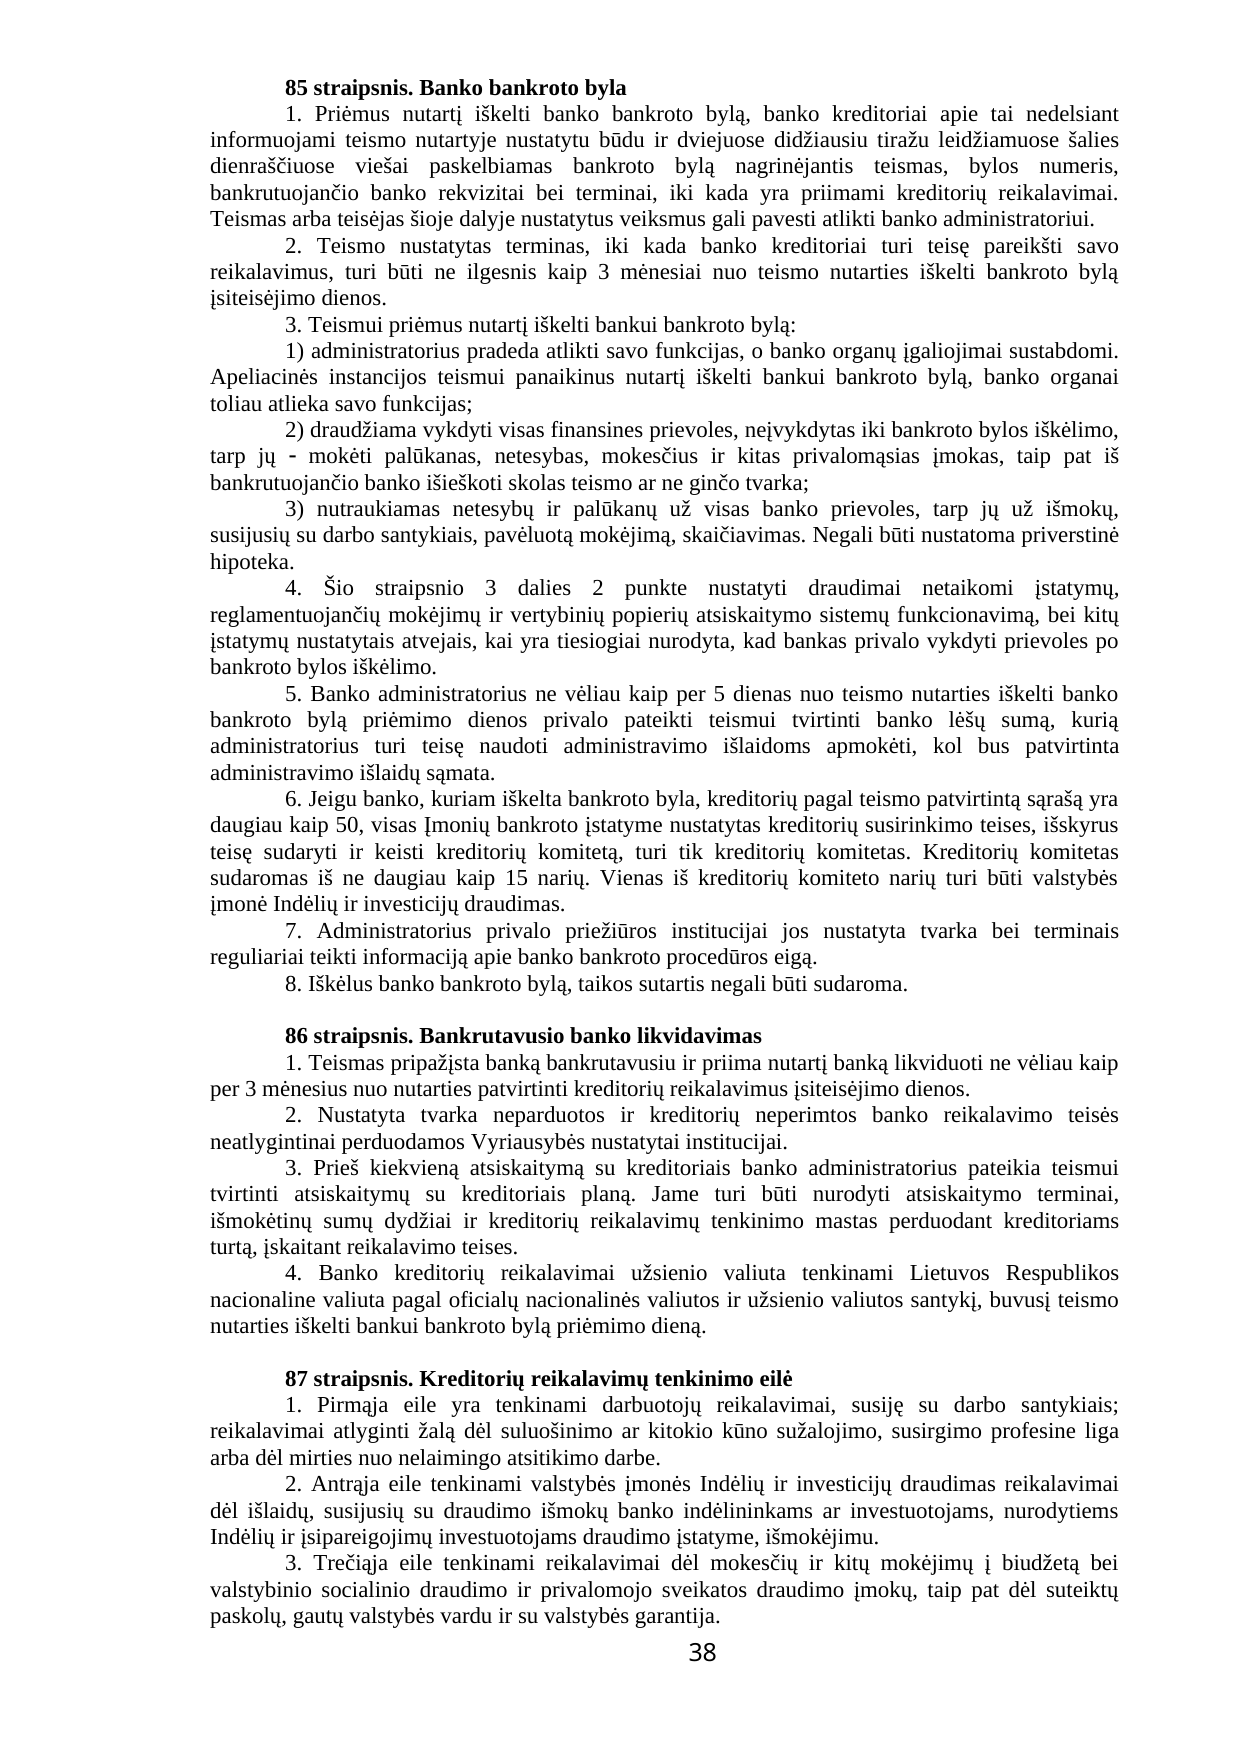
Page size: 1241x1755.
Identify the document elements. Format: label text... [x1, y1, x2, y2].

text 4. Šio straipsnio 3 dalies 2 punkte nustatyti draudimai netaikomi įstatymų, reglamentuojančių mokėjimų ir vertybinių popierių atsiskaitymo sistemų funkcionavimą, bei kitų įstatymų nustatytais atvejais, kai yra tiesiogiai nurodyta, kad bankas privalo vykdyti prievoles po bankroto bylos iškėlimo. [210, 574, 1120, 680]
text 86 straipsnis. Bankrutavusio banko likvidavimas [210, 1022, 1120, 1049]
text 5. Banko administratorius ne vėliau kaip per 5 dienas nuo teismo nutarties iškelti banko bankroto bylą priėmimo dienos privalo pateikti teismui tvirtinti banko lėšų sumą, kurią administratorius turi teisę naudoti administravimo išlaidoms apmokėti, kol bus patvirtinta administravimo išlaidų sąmata. [210, 680, 1120, 785]
text 1. Pirmąja eile yra tenkinami darbuotojų reikalavimai, susiję su darbo santykiais; reikalavimai atlyginti žalą dėl suluošinimo ar kitokio kūno sužalojimo, susirgimo profesine liga arba dėl mirties nuo nelaimingo atsitikimo darbe. [210, 1391, 1120, 1470]
text 1. Priėmus nutartį iškelti banko bankroto bylą, banko kreditoriai apie tai nedelsiant informuojami teismo nutartyje nustatytu būdu ir dviejuose didžiausiu tiražu leidžiamuose šalies dienraščiuose viešai paskelbiamas bankroto bylą nagrinėjantis teismas, bylos numeris, bankrutuojančio banko rekvizitai bei terminai, iki kada yra priimami kreditorių reikalavimai. Teismas arba teisėjas šioje dalyje nustatytus veiksmus gali pavesti atlikti banko administratoriui. [210, 100, 1120, 232]
text 2. Nustatyta tvarka neparduotos ir kreditorių neperimtos banko reikalavimo teisės neatlygintinai perduodamos Vyriausybės nustatytai institucijai. [210, 1101, 1120, 1154]
text 4. Banko kreditorių reikalavimai užsienio valiuta tenkinami Lietuvos Respublikos nacionaline valiuta pagal oficialų nacionalinės valiutos ir užsienio valiutos santykį, buvusį teismo nutarties iškelti bankui bankroto bylą priėmimo dieną. [210, 1259, 1120, 1338]
text 3. Trečiąja eile tenkinami reikalavimai dėl mokesčių ir kitų mokėjimų į biudžetą bei valstybinio socialinio draudimo ir privalomojo sveikatos draudimo įmokų, taip pat dėl suteiktų paskolų, gautų valstybės vardu ir su valstybės garantija. [210, 1549, 1120, 1628]
text 3. Prieš kiekvieną atsiskaitymą su kreditoriais banko administratorius pateikia teismui tvirtinti atsiskaitymų su kreditoriais planą. Jame turi būti nurodyti atsiskaitymo terminai, išmokėtinų sumų dydžiai ir kreditorių reikalavimų tenkinimo mastas perduodant kreditoriams turtą, įskaitant reikalavimo teises. [210, 1154, 1120, 1259]
text 7. Administratorius privalo priežiūros institucijai jos nustatyta tvarka bei terminais reguliariai teikti informaciją apie banko bankroto procedūros eigą. [210, 917, 1120, 969]
text 6. Jeigu banko, kuriam iškelta bankroto byla, kreditorių pagal teismo patvirtintą sąrašą yra daugiau kaip 50, visas Įmonių bankroto įstatyme nustatytas kreditorių susirinkimo teises, išskyrus teisę sudaryti ir keisti kreditorių komitetą, turi tik kreditorių komitetas. Kreditorių komitetas sudaromas iš ne daugiau kaip 15 narių. Vienas iš kreditorių komiteto narių turi būti valstybės įmonė Indėlių ir investicijų draudimas. [210, 785, 1120, 917]
text 3. Teismui priėmus nutartį iškelti bankui bankroto bylą: [210, 311, 1120, 337]
text 2) draudžiama vykdyti visas finansines prievoles, neįvykdytas iki bankroto bylos iškėlimo, tarp jų  mokėti palūkanas, netesybas, mokesčius ir kitas privalomąsias įmokas, taip pat iš bankrutuojančio banko išieškoti skolas teismo ar ne ginčo tvarka; [210, 416, 1120, 495]
text 87 straipsnis. Kreditorių reikalavimų tenkinimo eilė [210, 1365, 1120, 1391]
text 2. Teismo nustatytas terminas, iki kada banko kreditoriai turi teisę pareikšti savo reikalavimus, turi būti ne ilgesnis kaip 3 mėnesiai nuo teismo nutarties iškelti bankroto bylą įsiteisėjimo dienos. [210, 232, 1120, 311]
text 1) administratorius pradeda atlikti savo funkcijas, o banko organų įgaliojimai sustabdomi. Apeliacinės instancijos teismui panaikinus nutartį iškelti bankui bankroto bylą, banko organai toliau atlieka savo funkcijas; [210, 337, 1120, 416]
text 8. Iškėlus banko bankroto bylą, taikos sutartis negali būti sudaroma. [210, 969, 1120, 996]
text 2. Antrąja eile tenkinami valstybės įmonės Indėlių ir investicijų draudimas reikalavimai dėl išlaidų, susijusių su draudimo išmokų banko indėlininkams ar investuotojams, nurodytiems Indėlių ir įsipareigojimų investuotojams draudimo įstatyme, išmokėjimu. [210, 1470, 1120, 1549]
text 3) nutraukiamas netesybų ir palūkanų už visas banko prievoles, tarp jų už išmokų, susijusių su darbo santykiais, pavėluotą mokėjimą, skaičiavimas. Negali būti nustatoma priverstinė hipoteka. [210, 495, 1120, 574]
text 1. Teismas pripažįsta banką bankrutavusiu ir priima nutartį banką likviduoti ne vėliau kaip per 3 mėnesius nuo nutarties patvirtinti kreditorių reikalavimus įsiteisėjimo dienos. [210, 1049, 1120, 1101]
subtitle 85 straipsnis. Banko bankroto byla [210, 73, 1120, 100]
